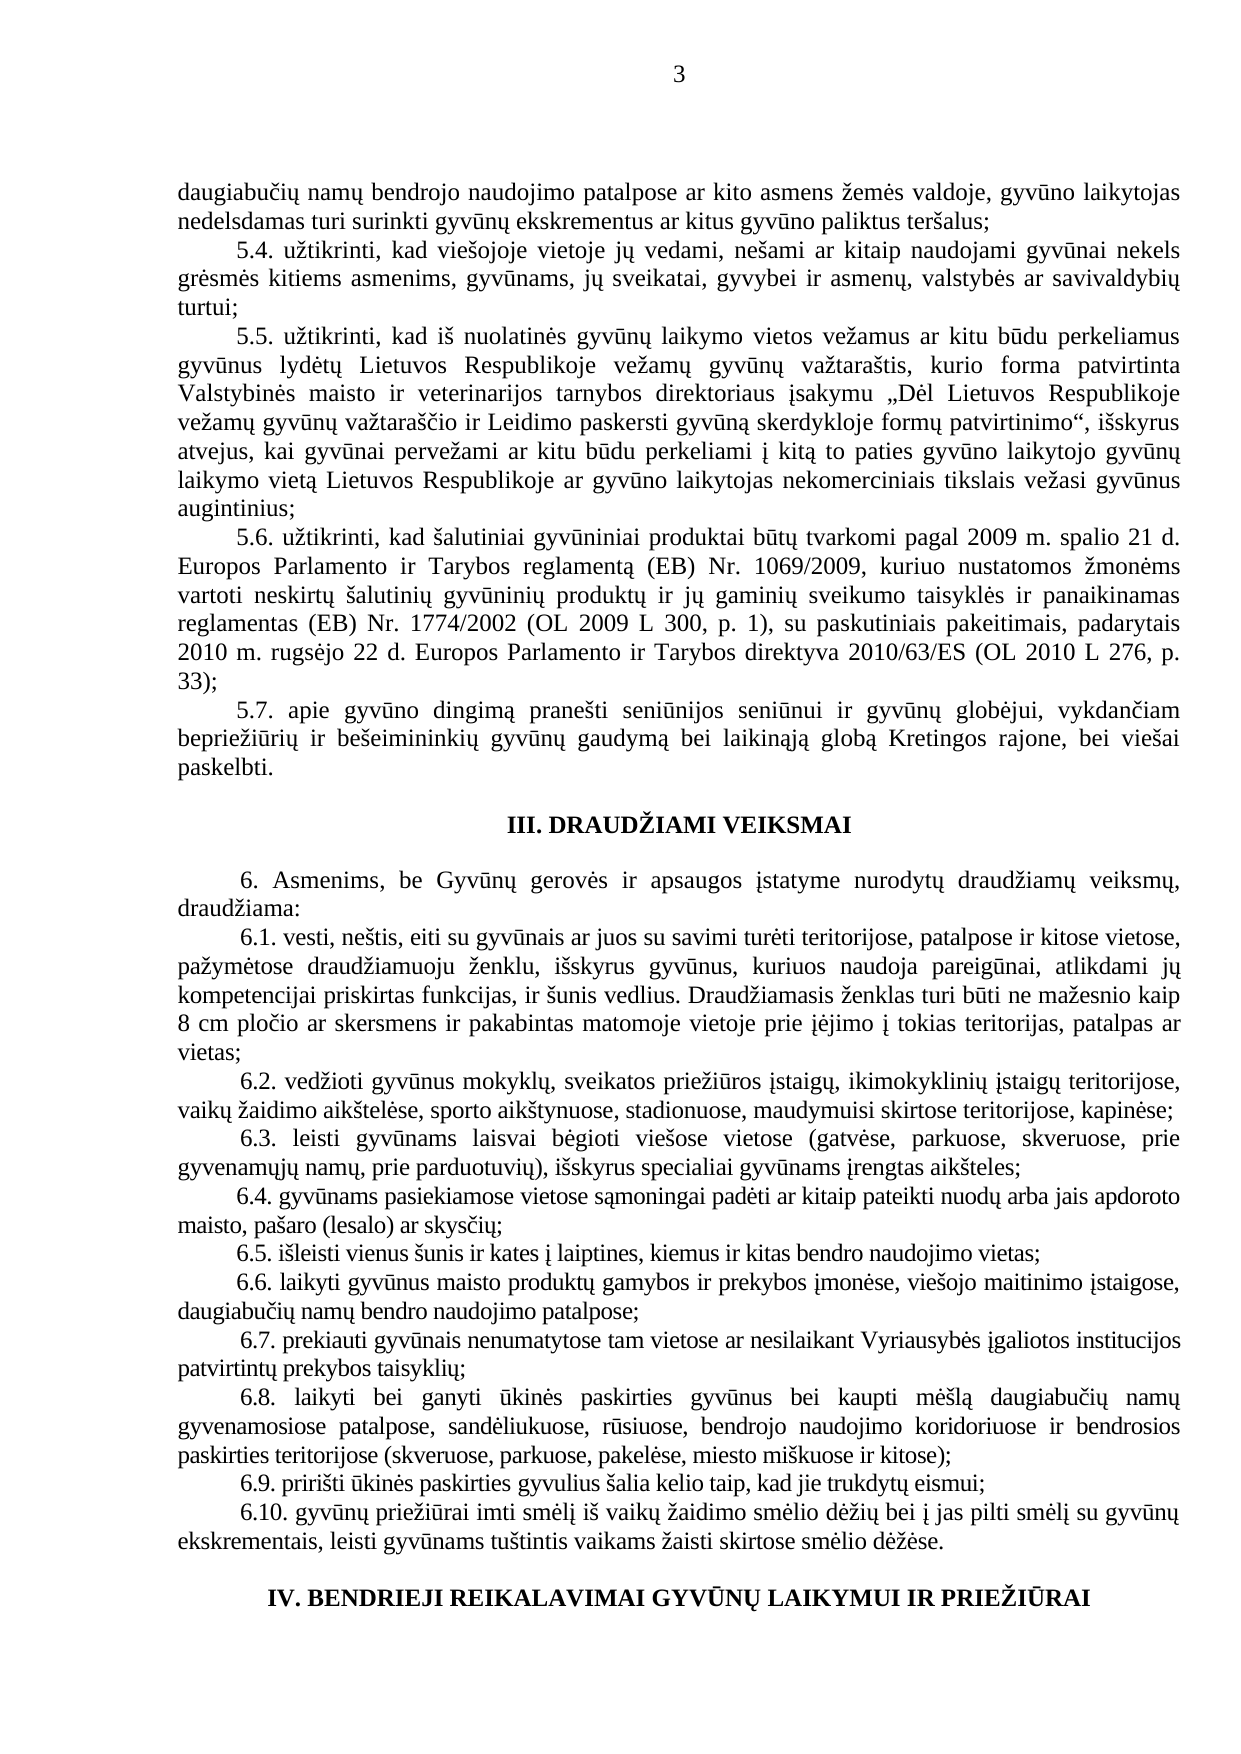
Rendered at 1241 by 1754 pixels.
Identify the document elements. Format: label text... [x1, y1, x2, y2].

text daugiabučių namų bendrojo naudojimo patalpose ar kito asmens žemės valdoje, gyvūno laikytojas nedelsdamas turi surinkti gyvūnų ekskrementus ar kitus gyvūno paliktus teršalus; [177, 177, 1181, 235]
text 6.3. leisti gyvūnams laisvai bėgioti viešose vietose (gatvėse, parkuose, skveruose, prie gyvenamųjų namų, prie parduotuvių), išskyrus specialiai gyvūnams įrengtas aikšteles; [177, 1123, 1181, 1181]
text 6.1. vesti, neštis, eiti su gyvūnais ar juos su savimi turėti teritorijose, patalpose ir kitose vietose, pažymėtose draudžiamuoju ženklu, išskyrus gyvūnus, kuriuos naudoja pareigūnai, atlikdami jų kompetencijai priskirtas funkcijas, ir šunis vedlius. Draudžiamasis ženklas turi būti ne mažesnio kaip 8 cm pločio ar skersmens ir pakabintas matomoje vietoje prie įėjimo į tokias teritorijas, patalpas ar vietas; [177, 922, 1181, 1066]
text III. DRAUDŽIAMI VEIKSMAI [177, 810, 1181, 838]
text 5.5. užtikrinti, kad iš nuolatinės gyvūnų laikymo vietos vežamus ar kitu būdu perkeliamus gyvūnus lydėtų Lietuvos Respublikoje vežamų gyvūnų važtaraštis, kurio forma patvirtinta Valstybinės maisto ir veterinarijos tarnybos direktoriaus įsakymu „Dėl Lietuvos Respublikoje vežamų gyvūnų važtaraščio ir Leidimo paskersti gyvūną skerdykloje formų patvirtinimo“, išskyrus atvejus, kai gyvūnai pervežami ar kitu būdu perkeliami į kitą to paties gyvūno laikytojo gyvūnų laikymo vietą Lietuvos Respublikoje ar gyvūno laikytojas nekomerciniais tikslais vežasi gyvūnus augintinius; [177, 321, 1181, 522]
text 6.10. gyvūnų priežiūrai imti smėlį iš vaikų žaidimo smėlio dėžių bei į jas pilti smėlį su gyvūnų ekskrementais, leisti gyvūnams tuštintis vaikams žaisti skirtose smėlio dėžėse. [177, 1497, 1181, 1555]
text 6.2. vedžioti gyvūnus mokyklų, sveikatos priežiūros įstaigų, ikimokyklinių įstaigų teritorijose, vaikų žaidimo aikštelėse, sporto aikštynuose, stadionuose, maudymuisi skirtose teritorijose, kapinėse; [177, 1066, 1181, 1123]
text 6.6. laikyti gyvūnus maisto produktų gamybos ir prekybos įmonėse, viešojo maitinimo įstaigose, daugiabučių namų bendro naudojimo patalpose; [177, 1267, 1181, 1325]
text 5.6. užtikrinti, kad šalutiniai gyvūniniai produktai būtų tvarkomi pagal 2009 m. spalio 21 d. Europos Parlamento ir Tarybos reglamentą (EB) Nr. 1069/2009, kuriuo nustatomos žmonėms vartoti neskirtų šalutinių gyvūninių produktų ir jų gaminių sveikumo taisyklės ir panaikinamas reglamentas (EB) Nr. 1774/2002 (OL 2009 L 300, p. 1), su paskutiniais pakeitimais, padarytais 2010 m. rugsėjo 22 d. Europos Parlamento ir Tarybos direktyva 2010/63/ES (OL 2010 L 276, p. 33); [177, 522, 1181, 695]
text 6. Asmenims, be Gyvūnų gerovės ir apsaugos įstatyme nurodytų draudžiamų veiksmų, draudžiama: [177, 865, 1181, 922]
text IV. BENDRIEJI REIKALAVIMAI GYVŪNŲ LAIKYMUI IR PRIEŽIŪRAI [177, 1583, 1181, 1612]
text 6.8. laikyti bei ganyti ūkinės paskirties gyvūnus bei kaupti mėšlą daugiabučių namų gyvenamosiose patalpose, sandėliukuose, rūsiuose, bendrojo naudojimo koridoriuose ir bendrosios paskirties teritorijose (skveruose, parkuose, pakelėse, miesto miškuose ir kitose); [177, 1382, 1181, 1468]
text 6.9. pririšti ūkinės paskirties gyvulius šalia kelio taip, kad jie trukdytų eismui; [177, 1468, 1181, 1497]
text 6.5. išleisti vienus šunis ir kates į laiptines, kiemus ir kitas bendro naudojimo vietas; [177, 1238, 1181, 1267]
text 5.7. apie gyvūno dingimą pranešti seniūnijos seniūnui ir gyvūnų globėjui, vykdančiam bepriežiūrių ir bešeimininkių gyvūnų gaudymą bei laikinąją globą Kretingos rajone, bei viešai paskelbti. [177, 695, 1181, 781]
text 6.4. gyvūnams pasiekiamose vietose sąmoningai padėti ar kitaip pateikti nuodų arba jais apdoroto maisto, pašaro (lesalo) ar skysčių; [177, 1181, 1181, 1238]
text 5.4. užtikrinti, kad viešojoje vietoje jų vedami, nešami ar kitaip naudojami gyvūnai nekels grėsmės kitiems asmenims, gyvūnams, jų sveikatai, gyvybei ir asmenų, valstybės ar savivaldybių turtui; [177, 235, 1181, 321]
text 6.7. prekiauti gyvūnais nenumatytose tam vietose ar nesilaikant Vyriausybės įgaliotos institucijos patvirtintų prekybos taisyklių; [177, 1325, 1181, 1382]
